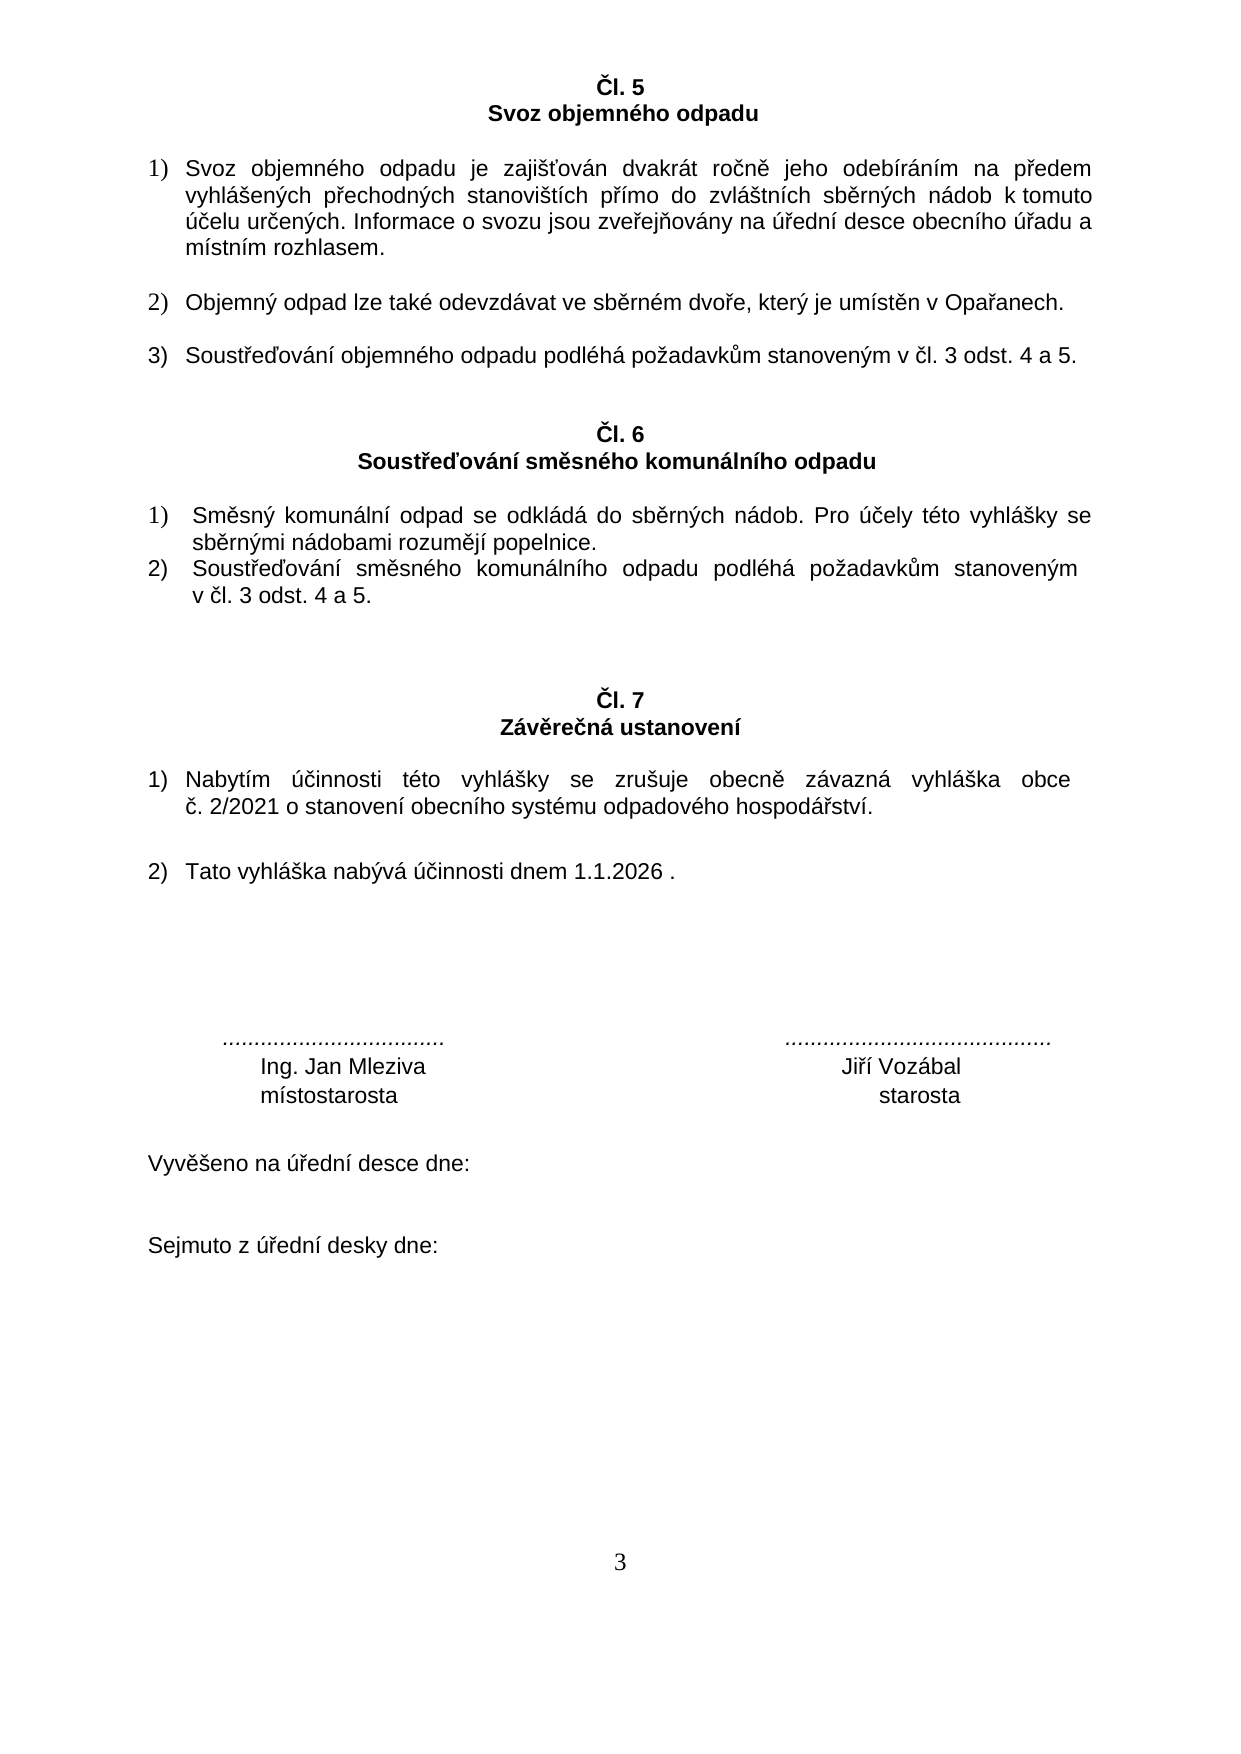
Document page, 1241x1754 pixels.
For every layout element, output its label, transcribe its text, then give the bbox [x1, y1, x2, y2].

text Čl. 7 [148, 687, 1092, 713]
list Tato vyhláška nabývá účinnosti dnem 1.1.2026 . [148, 858, 1092, 884]
text Soustřeďování směsného komunálního odpadu [148, 448, 1092, 474]
list Směsný komunální odpad se odkládá do sběrných nádob. Pro účely této vyhlášky se sběrnými nádobami rozumějí popelnice. [148, 500, 1092, 555]
text Svoz objemného odpadu [148, 100, 1092, 127]
text místostarosta starosta [148, 1082, 1092, 1108]
text Vyvěšeno na úřední desce dne: [148, 1149, 1092, 1176]
text ................................... .......................................... [148, 1024, 1092, 1050]
text Závěrečná ustanovení [148, 713, 1092, 740]
text Sejmuto z úřední desky dne: [148, 1232, 1092, 1259]
list Svoz objemného odpadu je zajišťován dvakrát ročně jeho odebíráním na předem vyhlášených přechodných stanovištích přímo do zvláštních sběrných nádob k tomuto účelu určených. Informace o svozu jsou zveřejňovány na úřední desce obecního úřadu a místním rozhlasem. [148, 153, 1092, 261]
text Čl. 6 [148, 421, 1092, 448]
list Soustřeďování objemného odpadu podléhá požadavkům stanoveným v čl. 3 odst. 4 a 5. [148, 342, 1092, 368]
list Objemný odpad lze také odevzdávat ve sběrném dvoře, který je umístěn v Opařanech. [148, 287, 1092, 316]
list Nabytím účinnosti této vyhlášky se zrušuje obecně závazná vyhláška obce č. 2/2021 o stanovení obecního systému odpadového hospodářství. [148, 766, 1092, 819]
text Čl. 5 [148, 74, 1092, 100]
list Soustřeďování směsného komunálního odpadu podléhá požadavkům stanoveným v čl. 3 odst. 4 a 5. [148, 555, 1092, 608]
text Ing. Jan Mleziva Jiří Vozábal [148, 1053, 1092, 1079]
